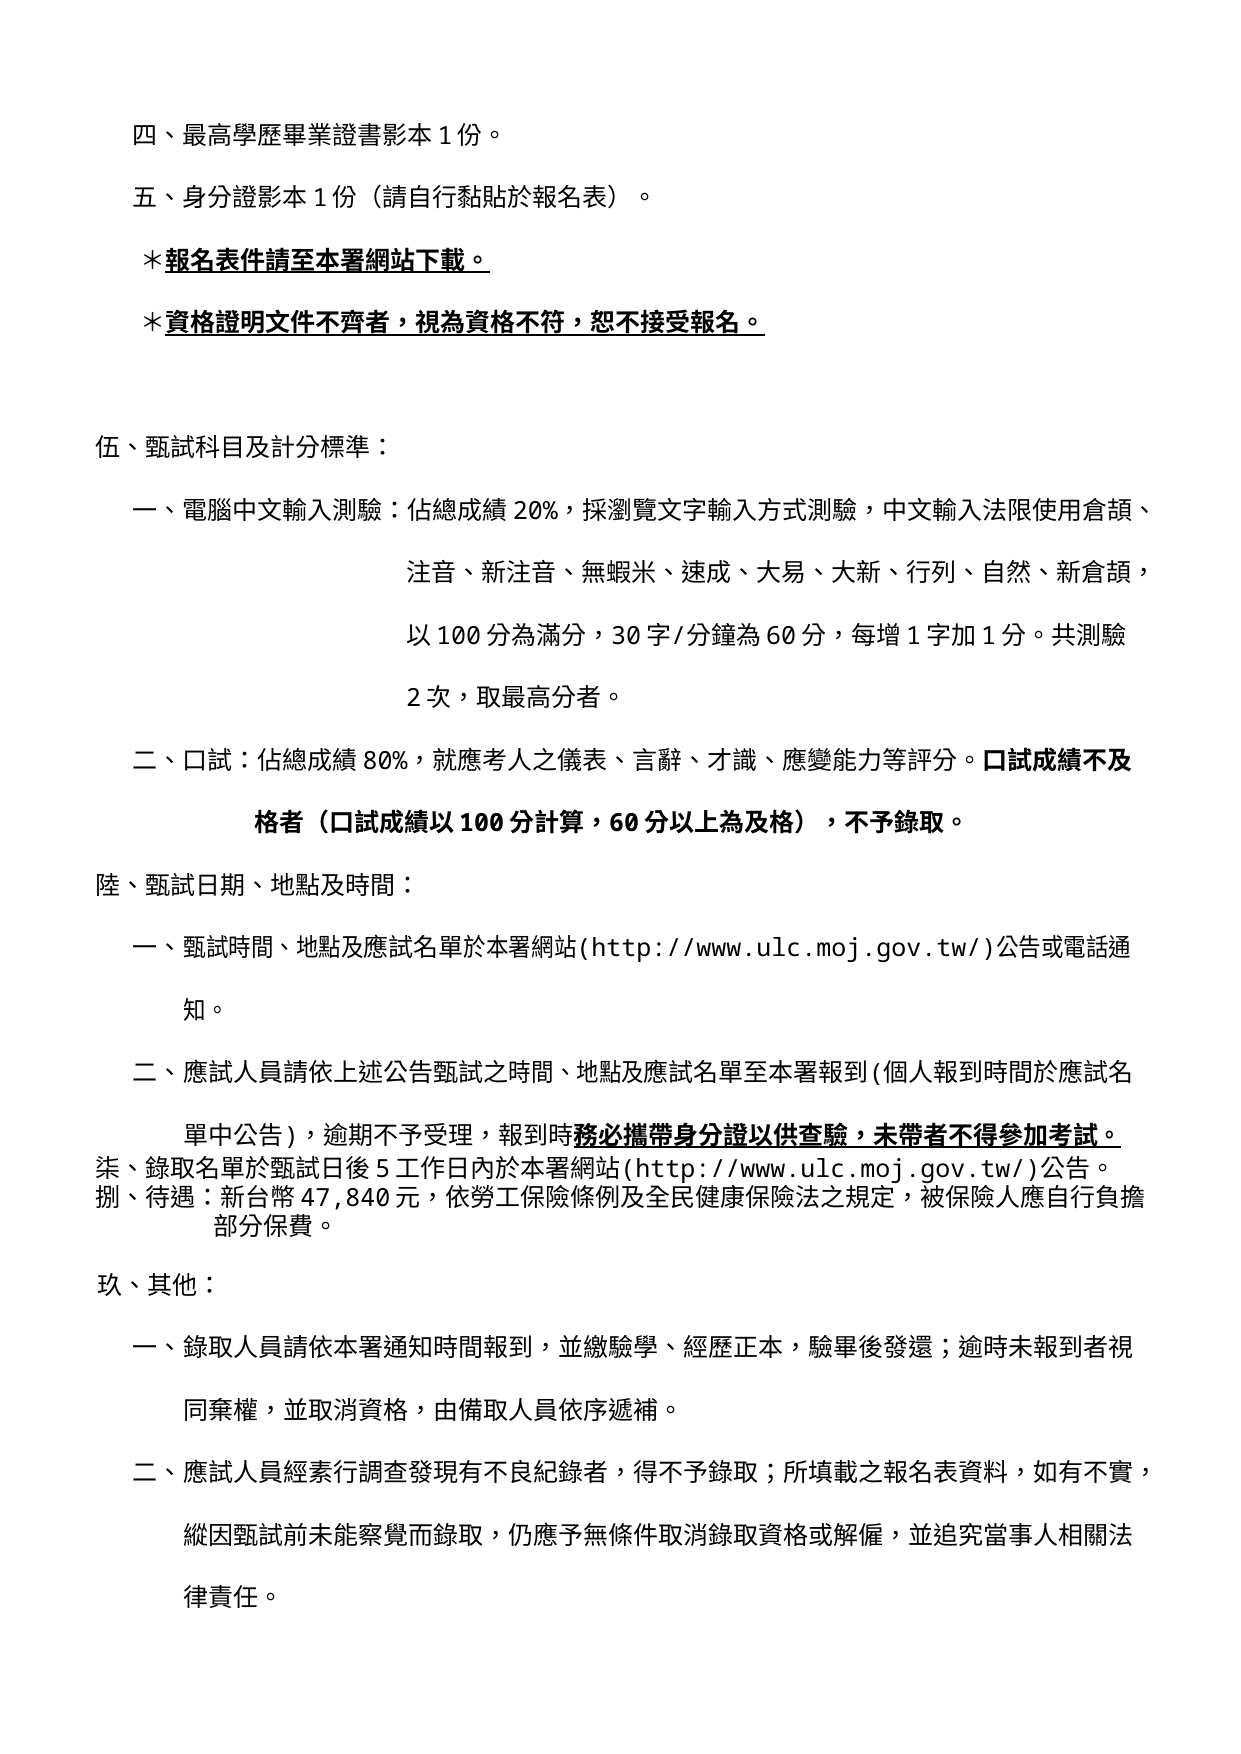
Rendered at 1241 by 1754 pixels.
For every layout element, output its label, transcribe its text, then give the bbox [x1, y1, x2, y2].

text 柒、錄取名單於甄試日後5工作日內於本署網站(http://www.ulc.moj.gov.tw/)公告。 [95, 1154, 1145, 1183]
text 四、最高學歷畢業證書影本1份。 [132, 92, 1145, 154]
text 玖、其他： [83, 1242, 1145, 1304]
text ＊報名表件請至本署網站下載。 [95, 217, 1145, 279]
text ＊資格證明文件不齊者，視為資格不符，恕不接受報名。 [95, 279, 1145, 342]
text 二、口試：佔總成績80%，就應考人之儀表、言辭、才識、應變能力等評分。口試成績不及格者（口試成績以100分計算，60分以上為及格），不予錄取。 [132, 717, 1145, 842]
text 捌、待遇：新台幣47,840元，依勞工保險條例及全民健康保險法之規定，被保險人應自行負擔部分保費。 [95, 1183, 1145, 1242]
text 五、身分證影本1份（請自行黏貼於報名表）。 [132, 154, 1145, 217]
list 甄試時間、地點及應試名單於本署網站(http://www.ulc.moj.gov.tw/)公告或電話通知。 [133, 904, 1145, 1029]
text 一、電腦中文輸入測驗：佔總成績20%，採瀏覽文字輸入方式測驗，中文輸入法限使用倉頡、注音、新注音、無蝦米、速成、大易、大新、行列、自然、新倉頡，以100分為滿分，30字/分鐘為60分，每增1字加1分。共測驗2次，取最高分者。 [133, 467, 1145, 717]
text 伍、甄試科目及計分標準： [95, 404, 1145, 467]
list 錄取人員請依本署通知時間報到，並繳驗學、經歷正本，驗畢後發還；逾時未報到者視同棄權，並取消資格，由備取人員依序遞補。 [133, 1304, 1145, 1429]
text 陸、甄試日期、地點及時間： [95, 842, 1145, 904]
list 應試人員經素行調查發現有不良紀錄者，得不予錄取；所填載之報名表資料，如有不實，縱因甄試前未能察覺而錄取，仍應予無條件取消錄取資格或解僱，並追究當事人相關法律責任。 [133, 1429, 1145, 1617]
list 應試人員請依上述公告甄試之時間、地點及應試名單至本署報到(個人報到時間於應試名單中公告)，逾期不予受理，報到時務必攜帶身分證以供查驗，未帶者不得參加考試。 [133, 1029, 1145, 1154]
